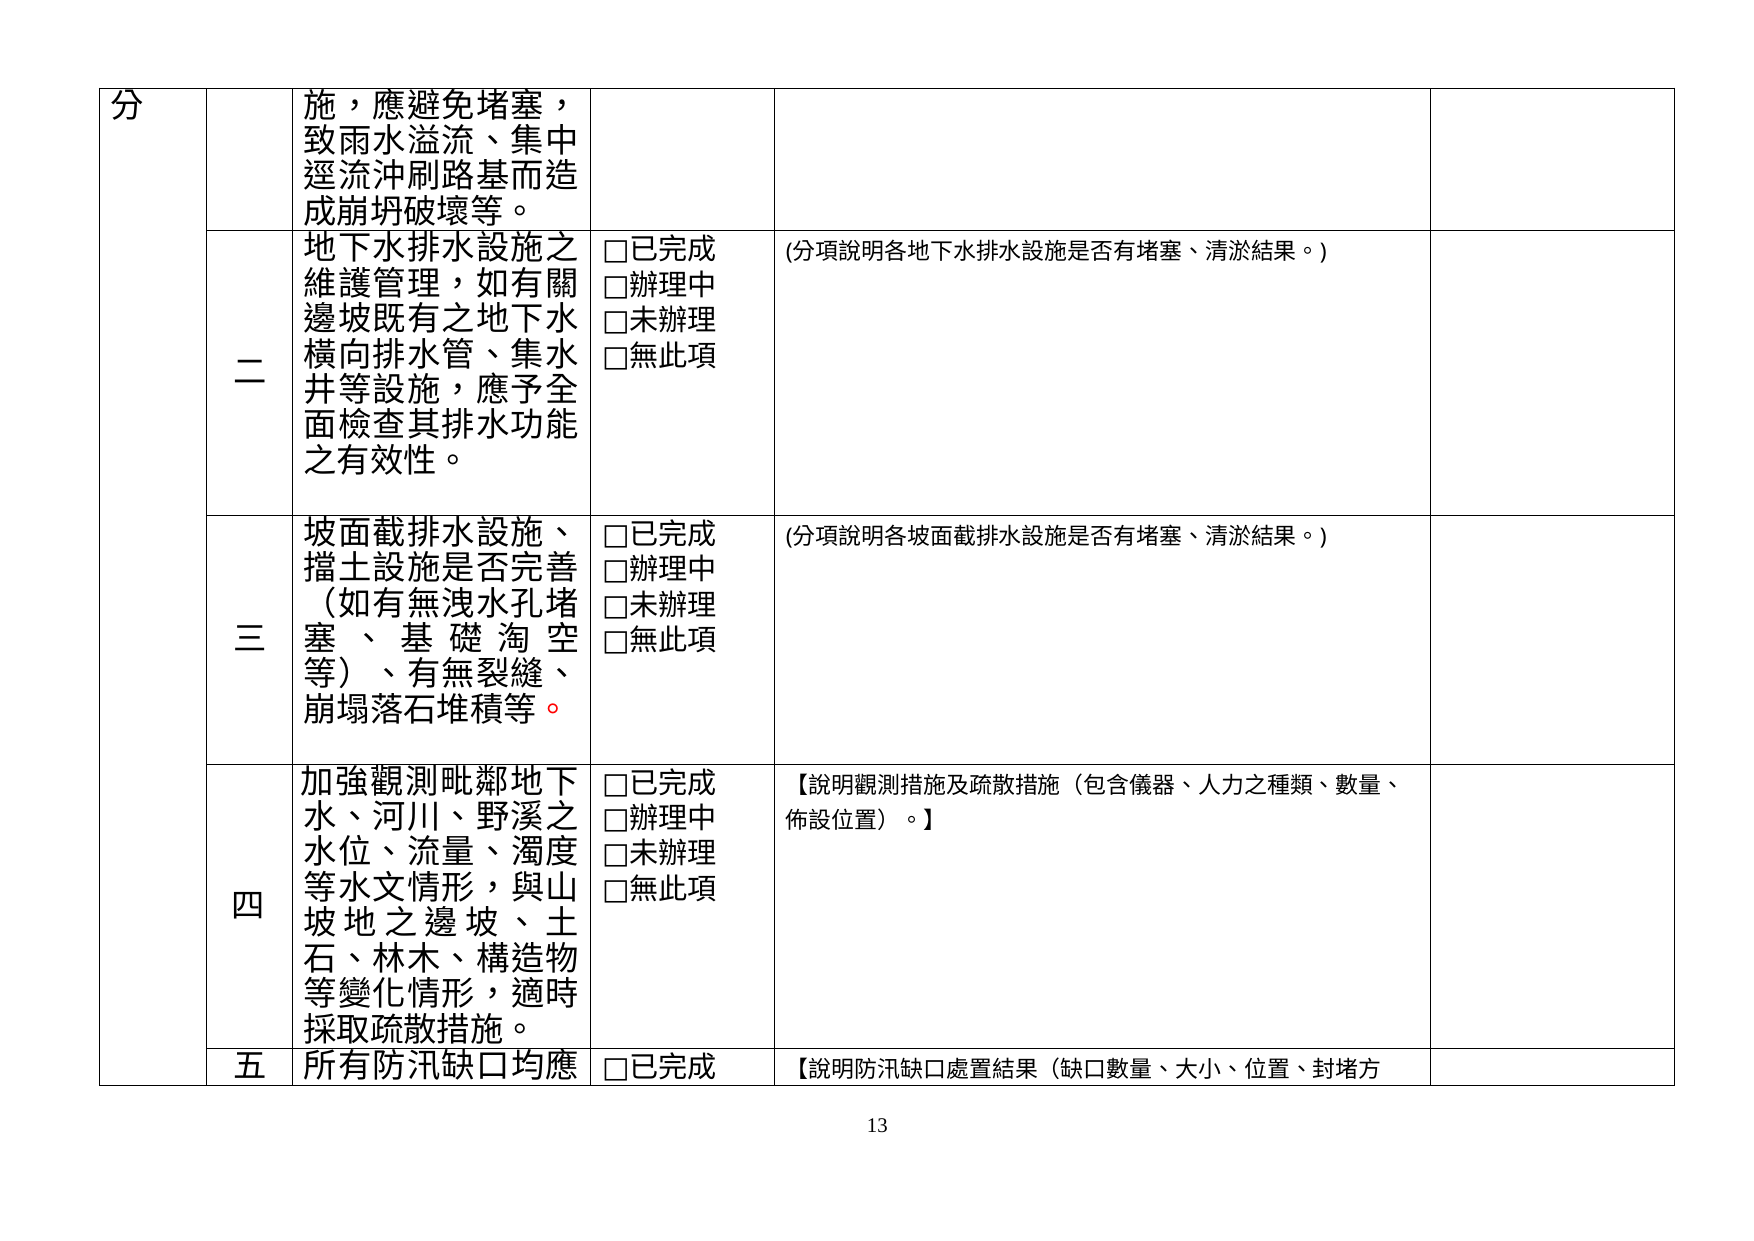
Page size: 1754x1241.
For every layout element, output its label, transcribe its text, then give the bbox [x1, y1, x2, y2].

table_cell 分 [100, 89, 206, 1084]
table_cell [1431, 1049, 1674, 1084]
table_cell [1431, 89, 1674, 230]
table_cell 三 [207, 516, 292, 764]
table_cell □已完成 □辦理中 □未辦理 □無此項 [591, 765, 774, 1048]
table_cell [1431, 765, 1674, 1048]
table_cell [1431, 516, 1674, 764]
table_cell 地下水排水設施之維護管理，如有關邊坡既有之地下水橫向排水管、集水井等設施，應予全面檢查其排水功能之有效性。 [293, 231, 590, 515]
table_cell (分項說明各坡面截排水設施是否有堵塞、清淤結果。) [775, 516, 1430, 764]
table_cell □已完成 □辦理中 □未辦理 □無此項 [591, 231, 774, 515]
table_cell 所有防汛缺口均應 [293, 1049, 590, 1084]
table_cell □已完成 [591, 1049, 774, 1084]
table_cell (分項說明各地下水排水設施是否有堵塞、清淤結果。) [775, 231, 1430, 515]
table_cell [1431, 231, 1674, 515]
table_cell 四 [207, 765, 292, 1048]
table_cell 【說明防汛缺口處置結果（缺口數量、大小、位置、封堵方 [775, 1049, 1430, 1084]
table_cell [591, 89, 774, 230]
table_cell 加強觀測毗鄰地下水、河川、野溪之水位、流量、濁度等水文情形，與山坡地之邊坡、土石、林木、構造物等變化情形，適時採取疏散措施。 [293, 765, 590, 1048]
table_cell [775, 89, 1430, 230]
table_cell □已完成 □辦理中 □未辦理 □無此項 [591, 516, 774, 764]
table_cell 【說明觀測措施及疏散措施（包含儀器、人力之種類、數量、佈設位置）。】 [775, 765, 1430, 1048]
table_cell 施，應避免堵塞，致雨水溢流、集中逕流沖刷路基而造成崩坍破壞等。 [293, 89, 590, 230]
table_cell 坡面截排水設施、擋土設施是否完善（如有無洩水孔堵塞、基礎淘空等）、有無裂縫、崩塌落石堆積等。 [293, 516, 590, 764]
table_cell 二 [207, 231, 292, 515]
table_cell [207, 89, 292, 230]
table_cell 五 [207, 1049, 292, 1084]
